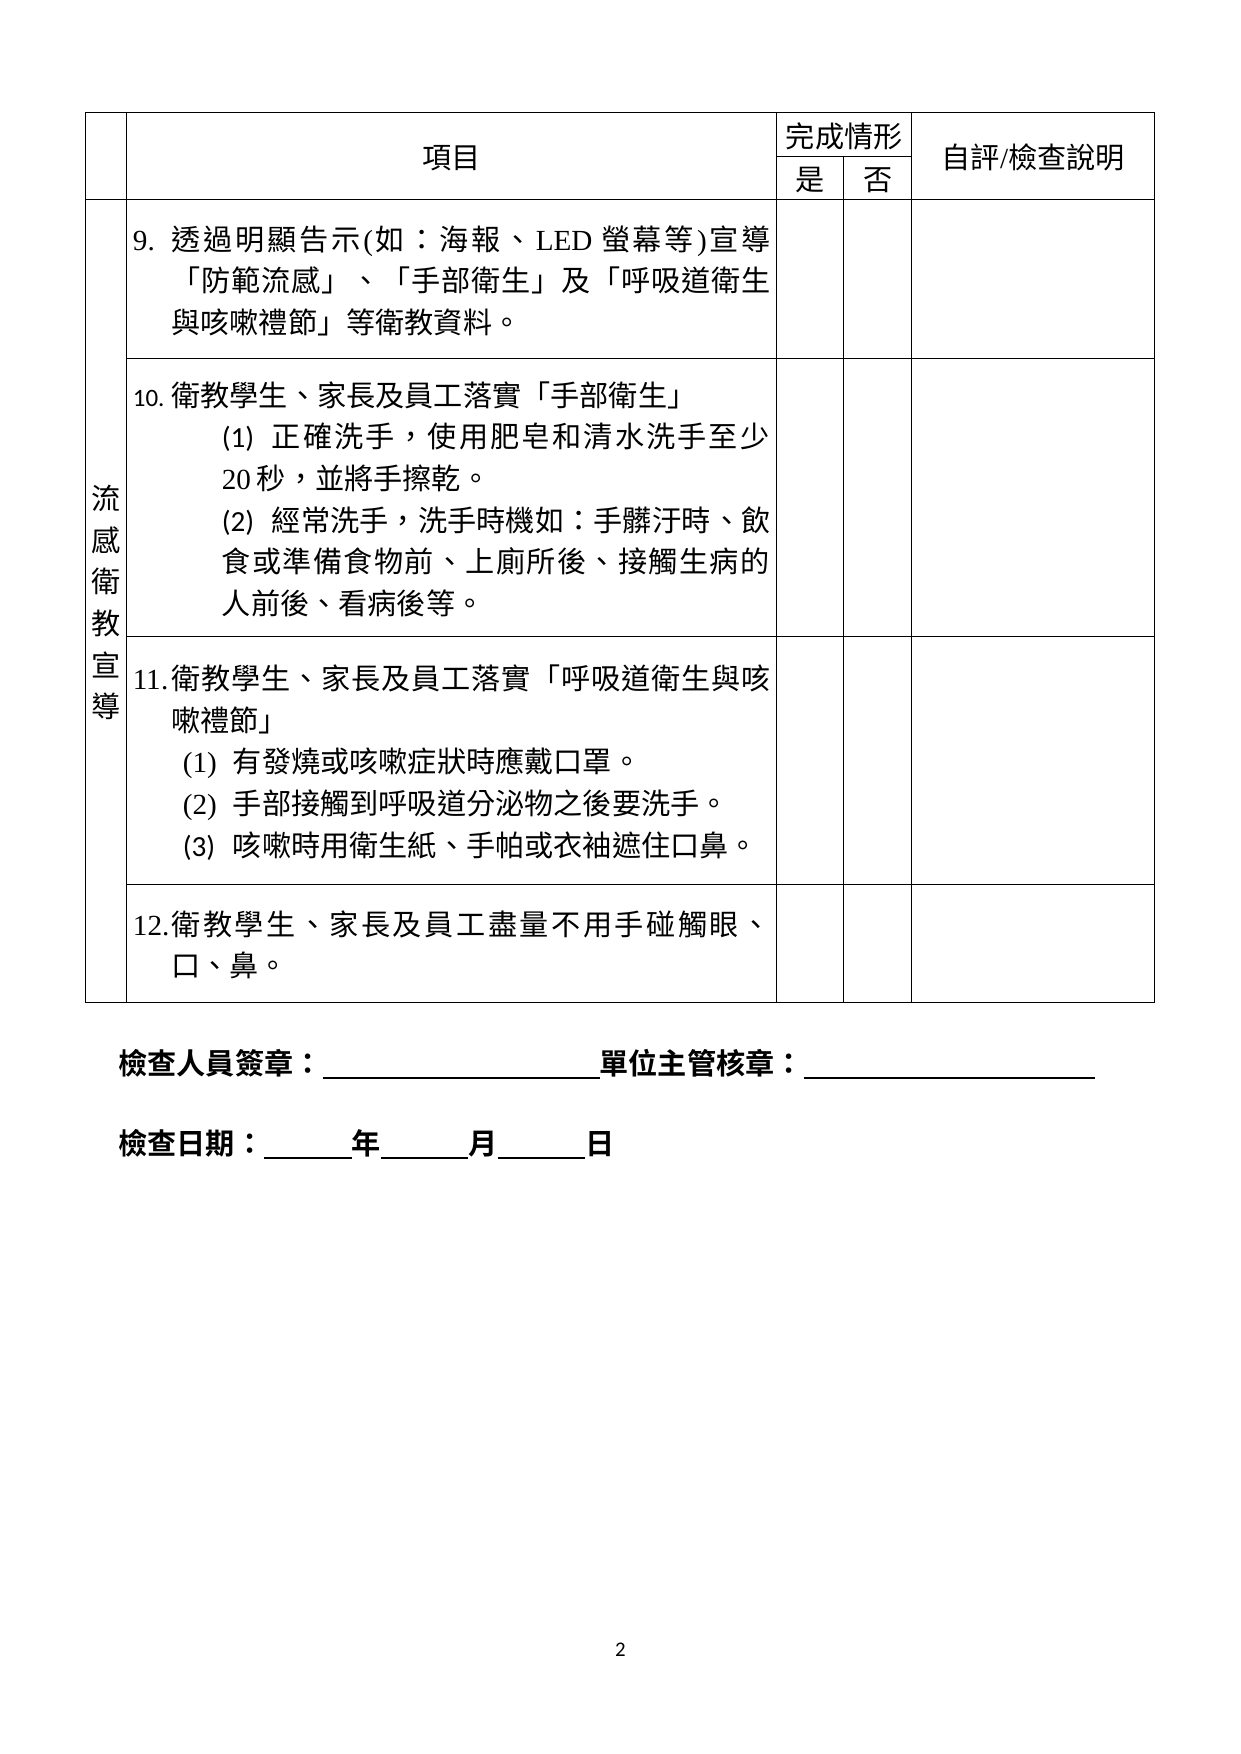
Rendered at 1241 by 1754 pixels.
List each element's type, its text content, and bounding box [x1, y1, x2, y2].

table_cell 衛教學生、家長及員工盡量不用手碰觸眼、口、鼻。 [127, 885, 776, 1002]
table_cell [844, 885, 911, 1002]
table_cell 否 [844, 157, 911, 199]
table_cell [844, 637, 911, 884]
table_header [86, 113, 126, 199]
table_cell [912, 885, 1154, 1002]
table_cell 衛教學生、家長及員工落實「手部衛生」 正確洗手，使用肥皂和清水洗手至少20秒，並將手擦乾。 經常洗手，洗手時機如：手髒汙時、飲食或準備食物前、上廁所後、接觸生病的人前後、看病後等。 [127, 359, 776, 636]
table_cell [777, 885, 843, 1002]
table_cell 流感衛教宣導 [86, 200, 126, 1002]
table_cell [844, 200, 911, 358]
table_header 自評/檢查說明 [912, 113, 1154, 199]
table_header 完成情形 [777, 113, 911, 156]
table_cell [912, 359, 1154, 636]
table_cell [777, 359, 843, 636]
table_cell 衛教學生、家長及員工落實「呼吸道衛生與咳嗽禮節」 有發燒或咳嗽症狀時應戴口罩。 手部接觸到呼吸道分泌物之後要洗手。 咳嗽時用衛生紙、手帕或衣袖遮住口鼻。 [127, 637, 776, 884]
table_cell 是 [777, 157, 843, 199]
text 檢查日期： 年 月 日 [118, 1120, 1122, 1163]
table_cell [777, 637, 843, 884]
table_cell [912, 200, 1154, 358]
table_cell [912, 637, 1154, 884]
text 檢查人員簽章： 單位主管核章： [118, 1041, 1122, 1083]
table_cell [844, 359, 911, 636]
table_cell 透過明顯告示(如：海報、LED螢幕等)宣導「防範流感」、「手部衛生」及「呼吸道衛生與咳嗽禮節」等衛教資料。 [127, 200, 776, 358]
table_header 項目 [127, 113, 776, 199]
table_cell [777, 200, 843, 358]
